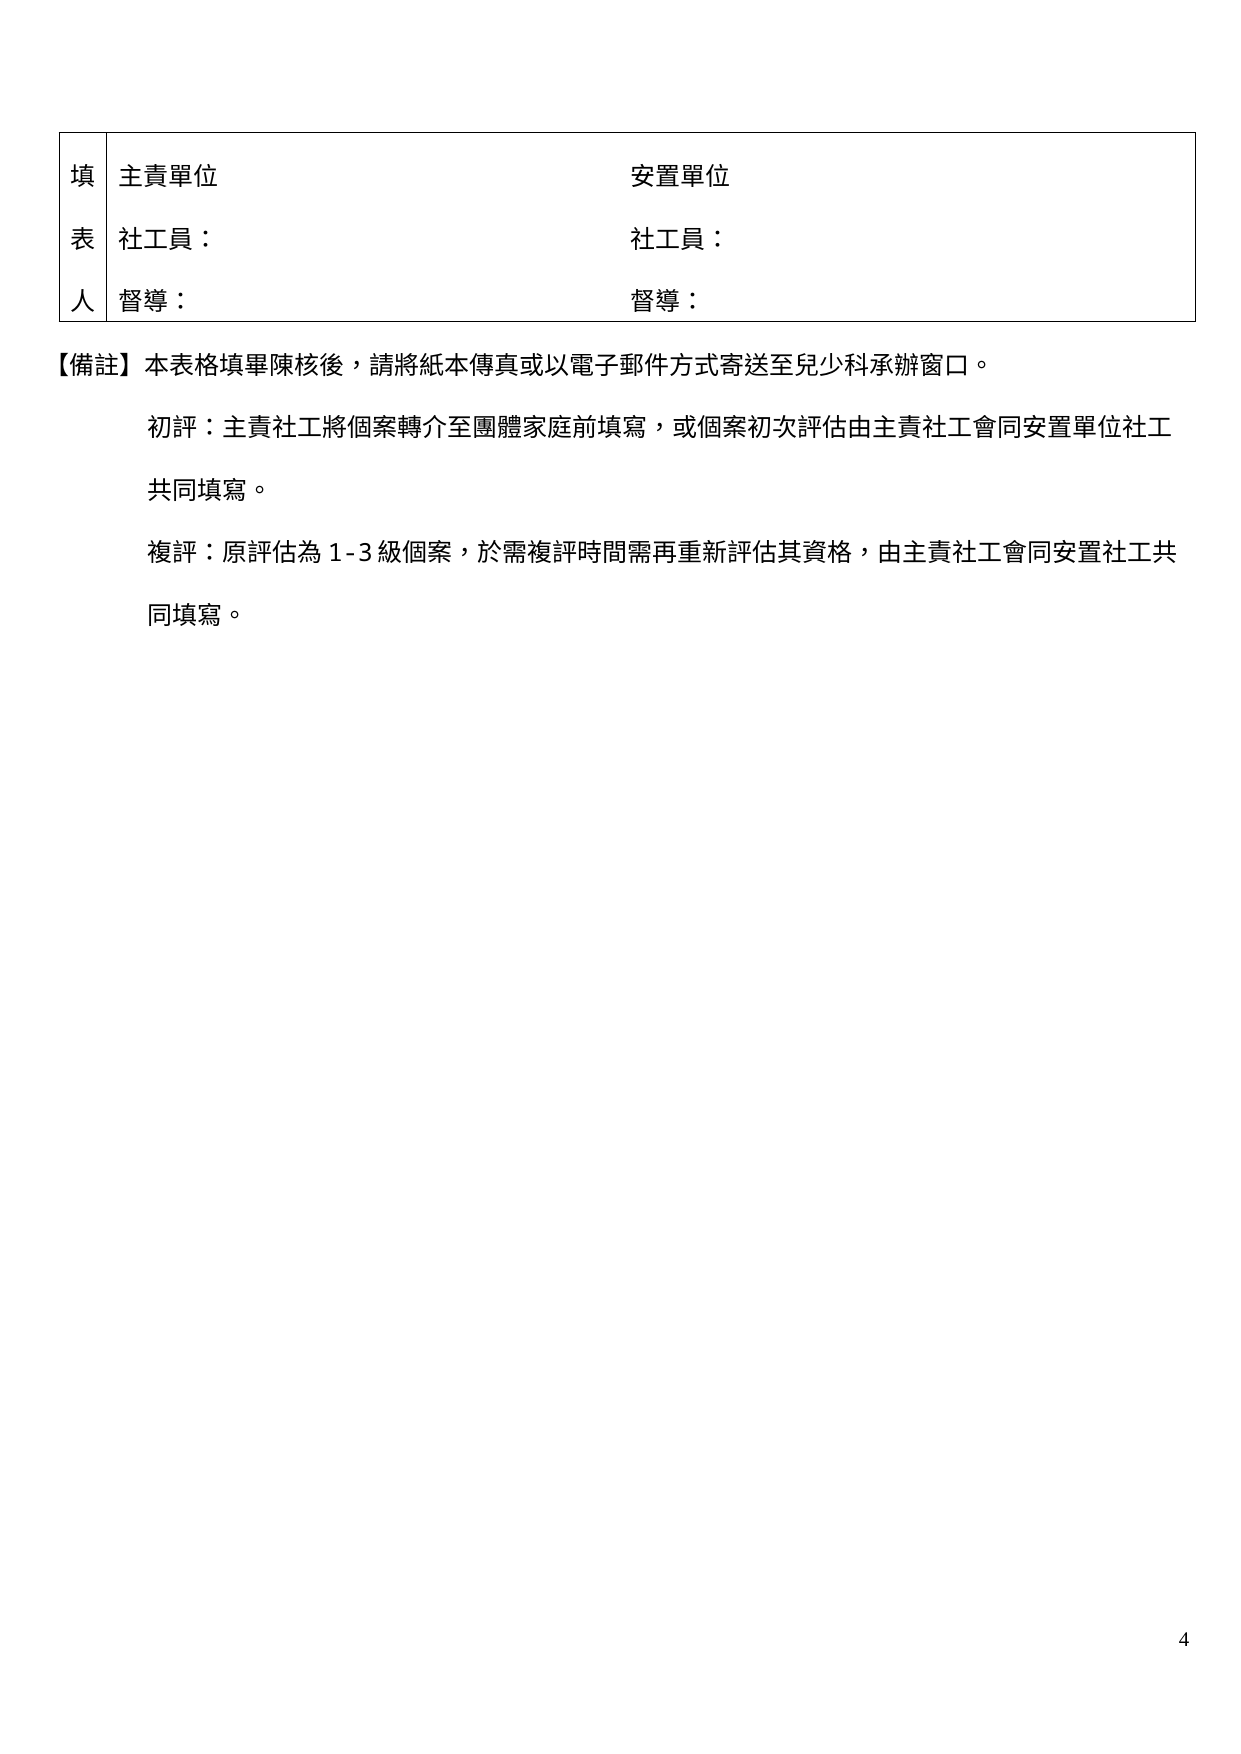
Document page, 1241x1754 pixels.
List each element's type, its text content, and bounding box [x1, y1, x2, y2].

text 【備註】本表格填畢陳核後，請將紙本傳真或以電子郵件方式寄送至兒少科承辦窗口。 [44, 322, 1181, 384]
table_cell 主責單位 安置單位 社工員： 社工員： 督導： 督導： [107, 133, 1195, 321]
text 初評：主責社工將個案轉介至團體家庭前填寫，或個案初次評估由主責社工會同安置單位社工共同填寫。 [148, 384, 1181, 509]
table_cell 填表人 [60, 133, 106, 321]
text 複評：原評估為1-3級個案，於需複評時間需再重新評估其資格，由主責社工會同安置社工共同填寫。 [148, 509, 1181, 634]
